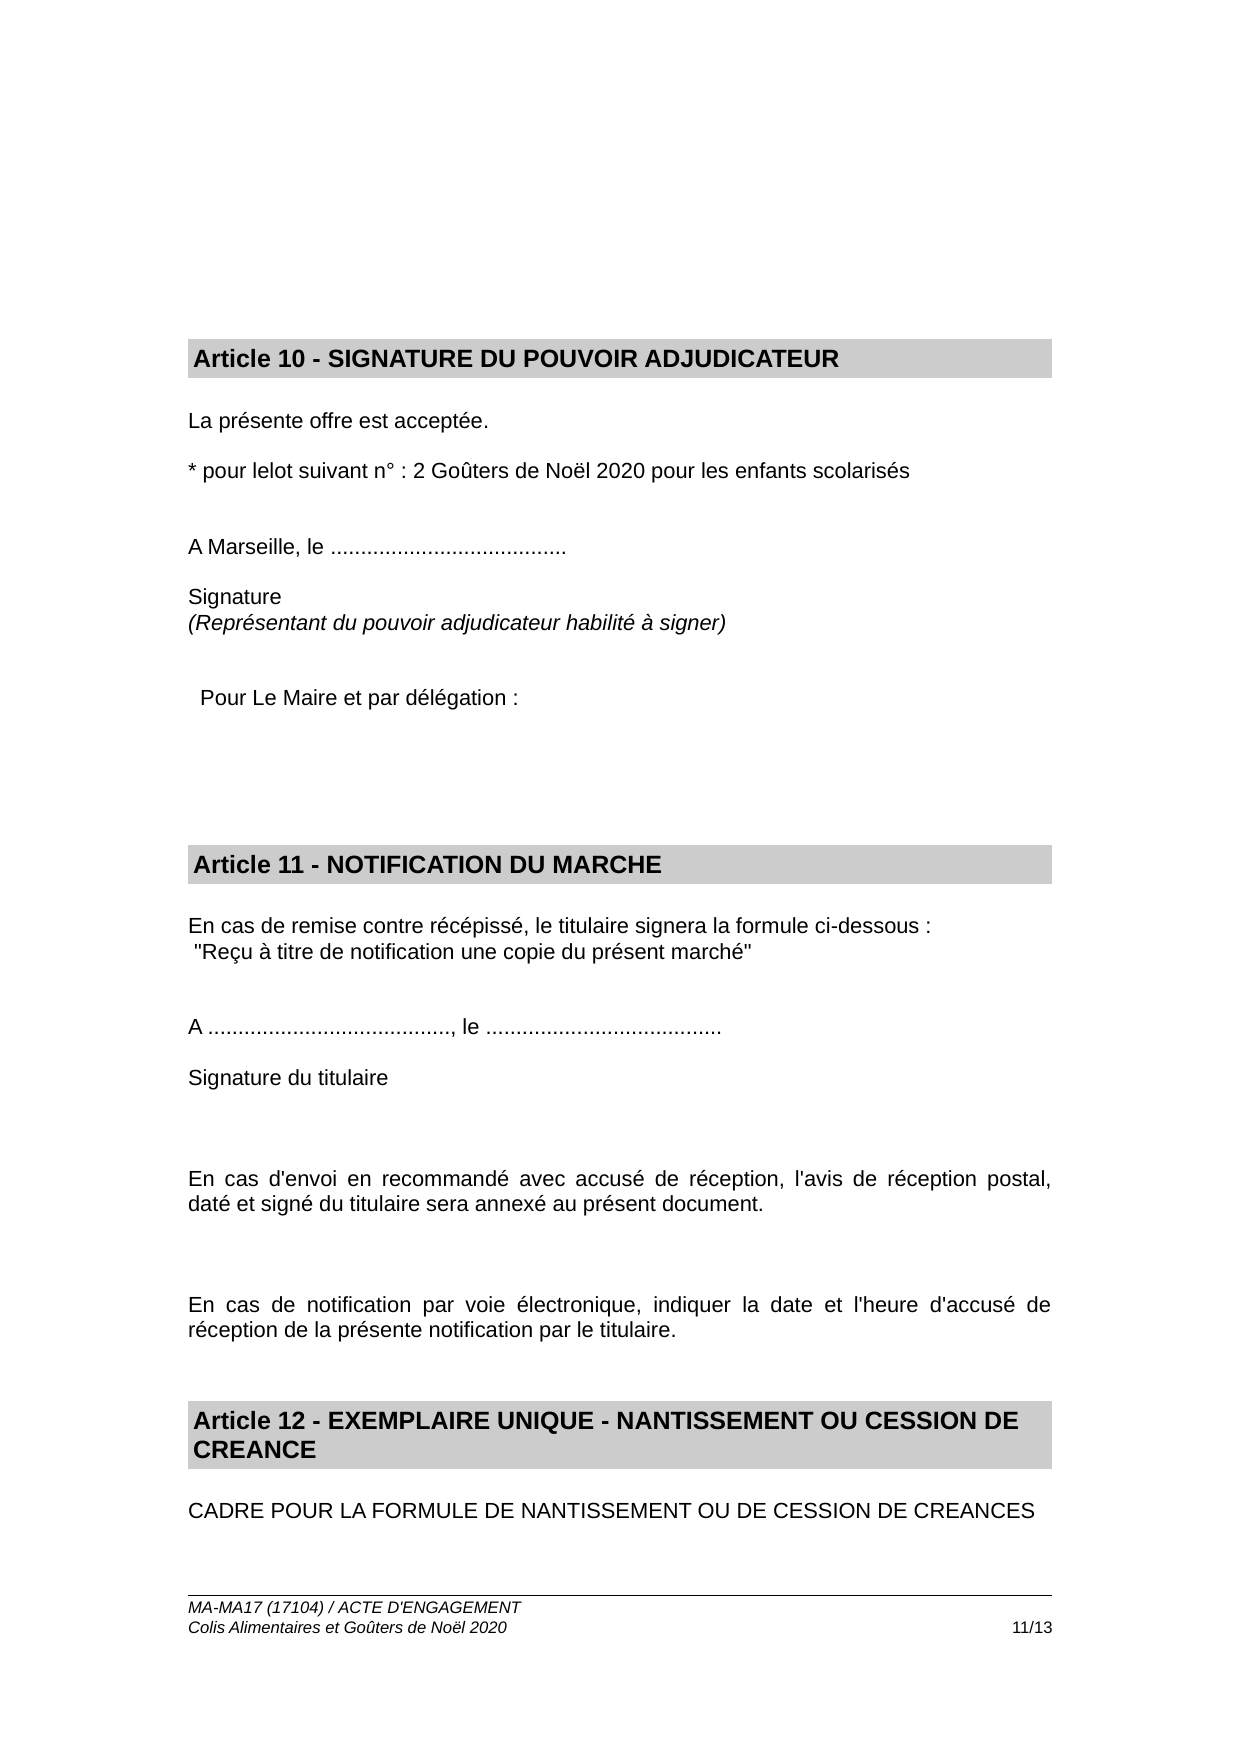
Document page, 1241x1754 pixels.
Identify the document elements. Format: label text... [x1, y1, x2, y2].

text Pour Le Maire et par délégation : [188, 685, 1052, 710]
text En cas de notification par voie électronique, indiquer la date et l'heure d'accusé de réception de la présente notification par le titulaire. [188, 1291, 1052, 1342]
text "Reçu à titre de notification une copie du présent marché" [188, 938, 1052, 964]
text * pour lelot suivant n° : 2 Goûters de Noël 2020 pour les enfants scolarisés [188, 458, 1052, 483]
text La présente offre est acceptée. [188, 408, 1052, 433]
text A ........................................, le ....................................... [188, 1014, 1052, 1039]
text Signature [188, 584, 1052, 609]
text A Marseille, le ....................................... [188, 534, 1052, 559]
subtitle NOTIFICATION DU MARCHE [190, 847, 1050, 882]
subtitle EXEMPLAIRE UNIQUE - NANTISSEMENT OU CESSION DE CREANCE [190, 1403, 1050, 1467]
text (Représentant du pouvoir adjudicateur habilité à signer) [188, 609, 1052, 634]
text En cas de remise contre récépissé, le titulaire signera la formule ci-dessous : [188, 913, 1052, 938]
text Signature du titulaire [188, 1064, 1052, 1090]
subtitle SIGNATURE DU POUVOIR ADJUDICATEUR [190, 342, 1050, 376]
text CADRE POUR LA FORMULE DE NANTISSEMENT OU DE CESSION DE CREANCES [188, 1498, 1052, 1523]
text En cas d'envoi en recommandé avec accusé de réception, l'avis de réception postal, daté et signé du titulaire sera annexé au présent document. [188, 1165, 1052, 1216]
